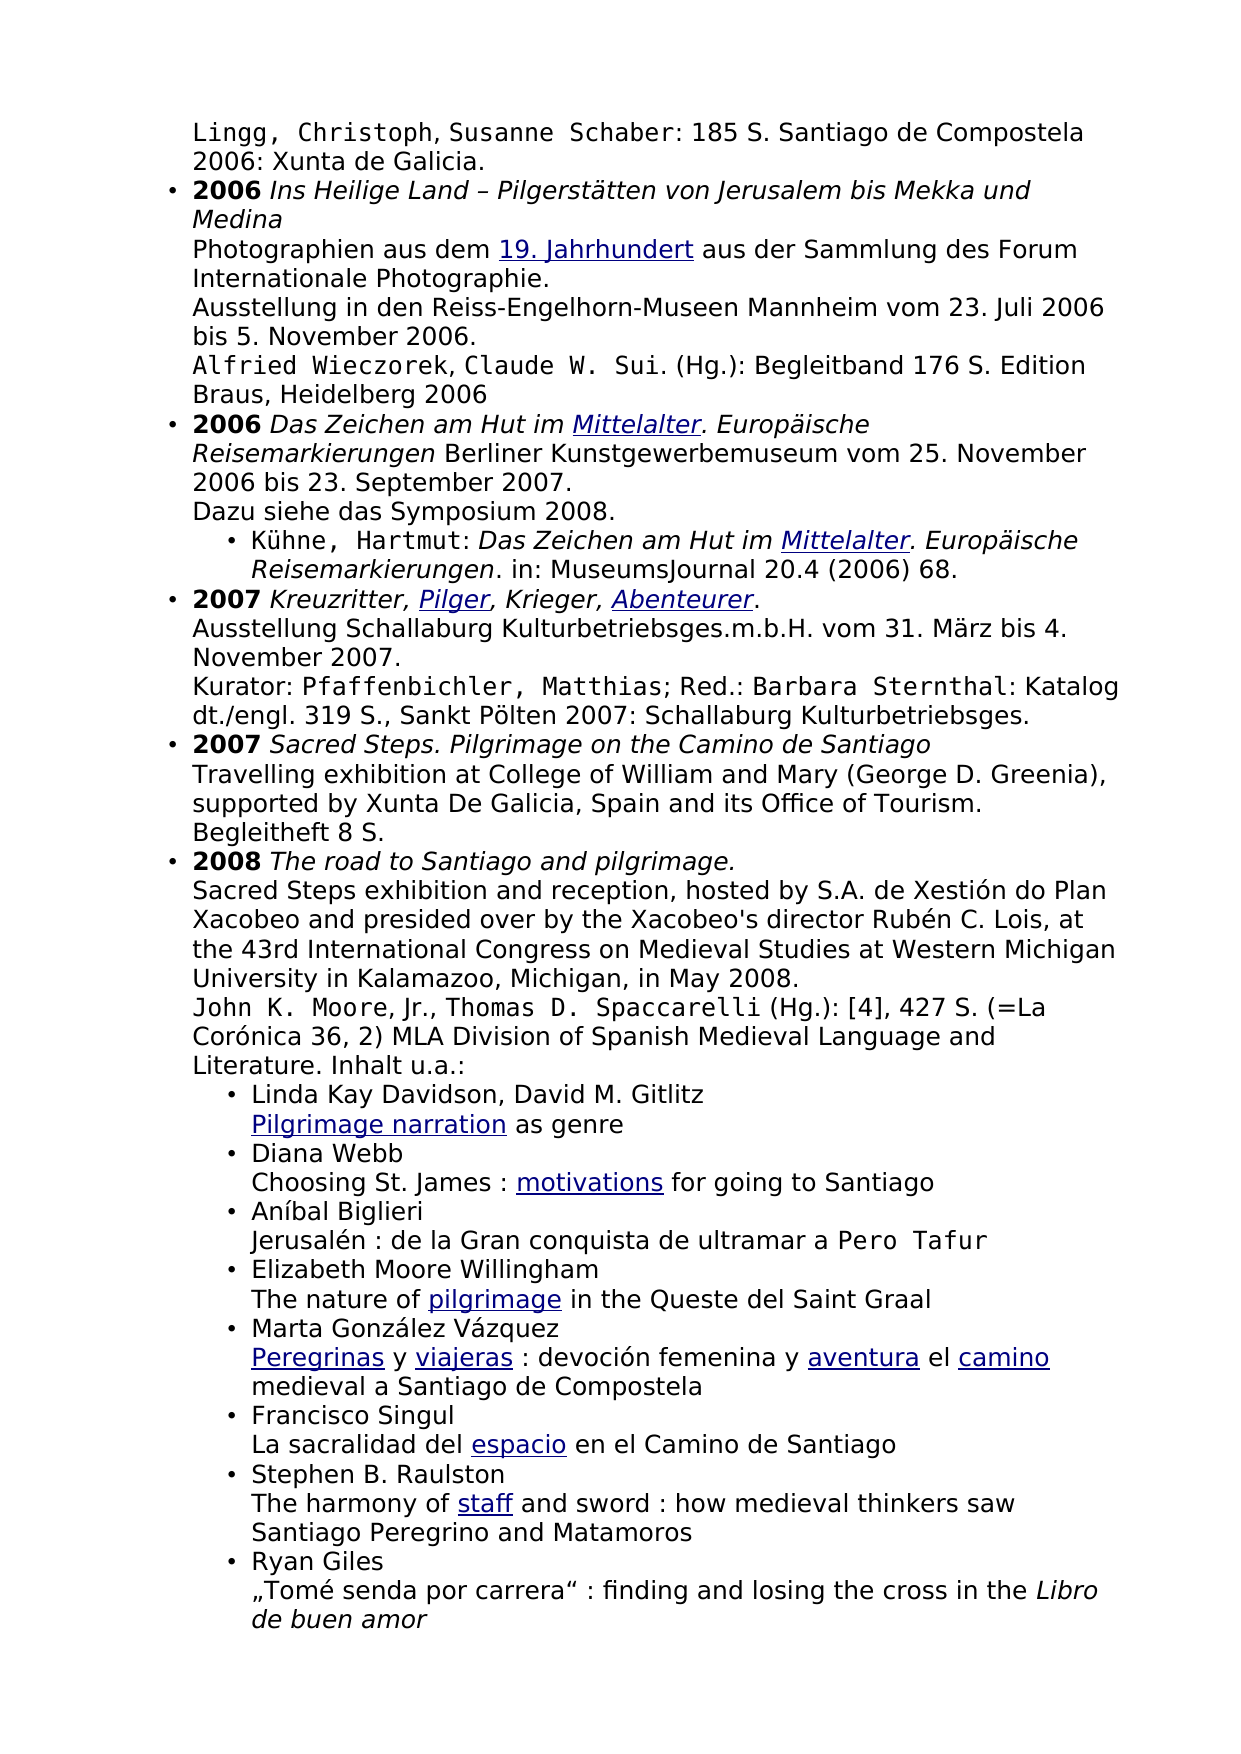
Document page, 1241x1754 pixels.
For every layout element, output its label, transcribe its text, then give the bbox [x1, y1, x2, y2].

list 2007 Kreuzritter, Pilger, Krieger, Abenteurer. Ausstellung Schallaburg Kulturbetriebsges.m.b.H. vom 31. März bis 4. November 2007. Kurator: Pfaffenbichler, Matthias; Red.: Barbara Sternthal: Katalog dt./engl. 319 S., Sankt Pölten 2007: Schallaburg Kulturbetriebsges. [177, 585, 1122, 731]
list Lingg, Christoph, Susanne Schaber: 185 S. Santiago de Compostela 2006: Xunta de Galicia. [177, 118, 1122, 176]
list Stephen B. Raulston The harmony of staff and sword : how medieval thinkers saw Santiago Peregrino and Matamoros [236, 1460, 1122, 1547]
list Ryan Giles „Tomé senda por carrera“ : finding and losing the cross in the Libro de buen amor [236, 1547, 1122, 1635]
list Diana Webb Choosing St. James : motivations for going to Santiago [236, 1139, 1122, 1197]
list 2006 Das Zeichen am Hut im Mittelalter. Europäische Reisemarkierungen Berliner Kunstgewerbemuseum vom 25. November 2006 bis 23. September 2007. Dazu siehe das Symposium 2008. [177, 410, 1122, 526]
list Elizabeth Moore Willingham The nature of pilgrimage in the Queste del Saint Graal [236, 1256, 1122, 1314]
list Aníbal Biglieri Jerusalén : de la Gran conquista de ultramar a Pero Tafur [236, 1197, 1122, 1256]
list 2007 Sacred Steps. Pilgrimage on the Camino de Santiago Travelling exhibition at College of William and Mary (George D. Greenia), supported by Xunta De Galicia, Spain and its Office of Tourism. Begleitheft 8 S. [177, 731, 1122, 847]
list Linda Kay Davidson, David M. Gitlitz Pilgrimage narration as genre [236, 1081, 1122, 1139]
list 2008 The road to Santiago and pilgrimage. Sacred Steps exhibition and reception, hosted by S.A. de Xestión do Plan Xacobeo and presided over by the Xacobeo's director Rubén C. Lois, at the 43rd International Congress on Medieval Studies at Western Michigan University in Kalamazoo, Michigan, in May 2008. John K. Moore, Jr., Thomas D. Spaccarelli (Hg.): [4], 427 S. (=La Corónica 36, 2) MLA Division of Spanish Medieval Language and Literature. Inhalt u.a.: [177, 847, 1122, 1081]
list 2006 Ins Heilige Land – Pilgerstätten von Jerusalem bis Mekka und Medina Photographien aus dem 19. Jahrhundert aus der Sammlung des Forum Internationale Photographie. Ausstellung in den Reiss-Engelhorn-Museen Mannheim vom 23. Juli 2006 bis 5. November 2006. Alfried Wieczorek, Claude W. Sui. (Hg.): Begleitband 176 S. Edition Braus, Heidelberg 2006 [177, 176, 1122, 410]
list Francisco Singul La sacralidad del espacio en el Camino de Santiago [236, 1401, 1122, 1460]
list Marta González Vázquez Peregrinas y viajeras : devoción femenina y aventura el camino medieval a Santiago de Compostela [236, 1314, 1122, 1401]
list Kühne, Hartmut: Das Zeichen am Hut im Mittelalter. Europäische Reisemarkierungen. in: MuseumsJournal 20.4 (2006) 68. [236, 526, 1122, 585]
